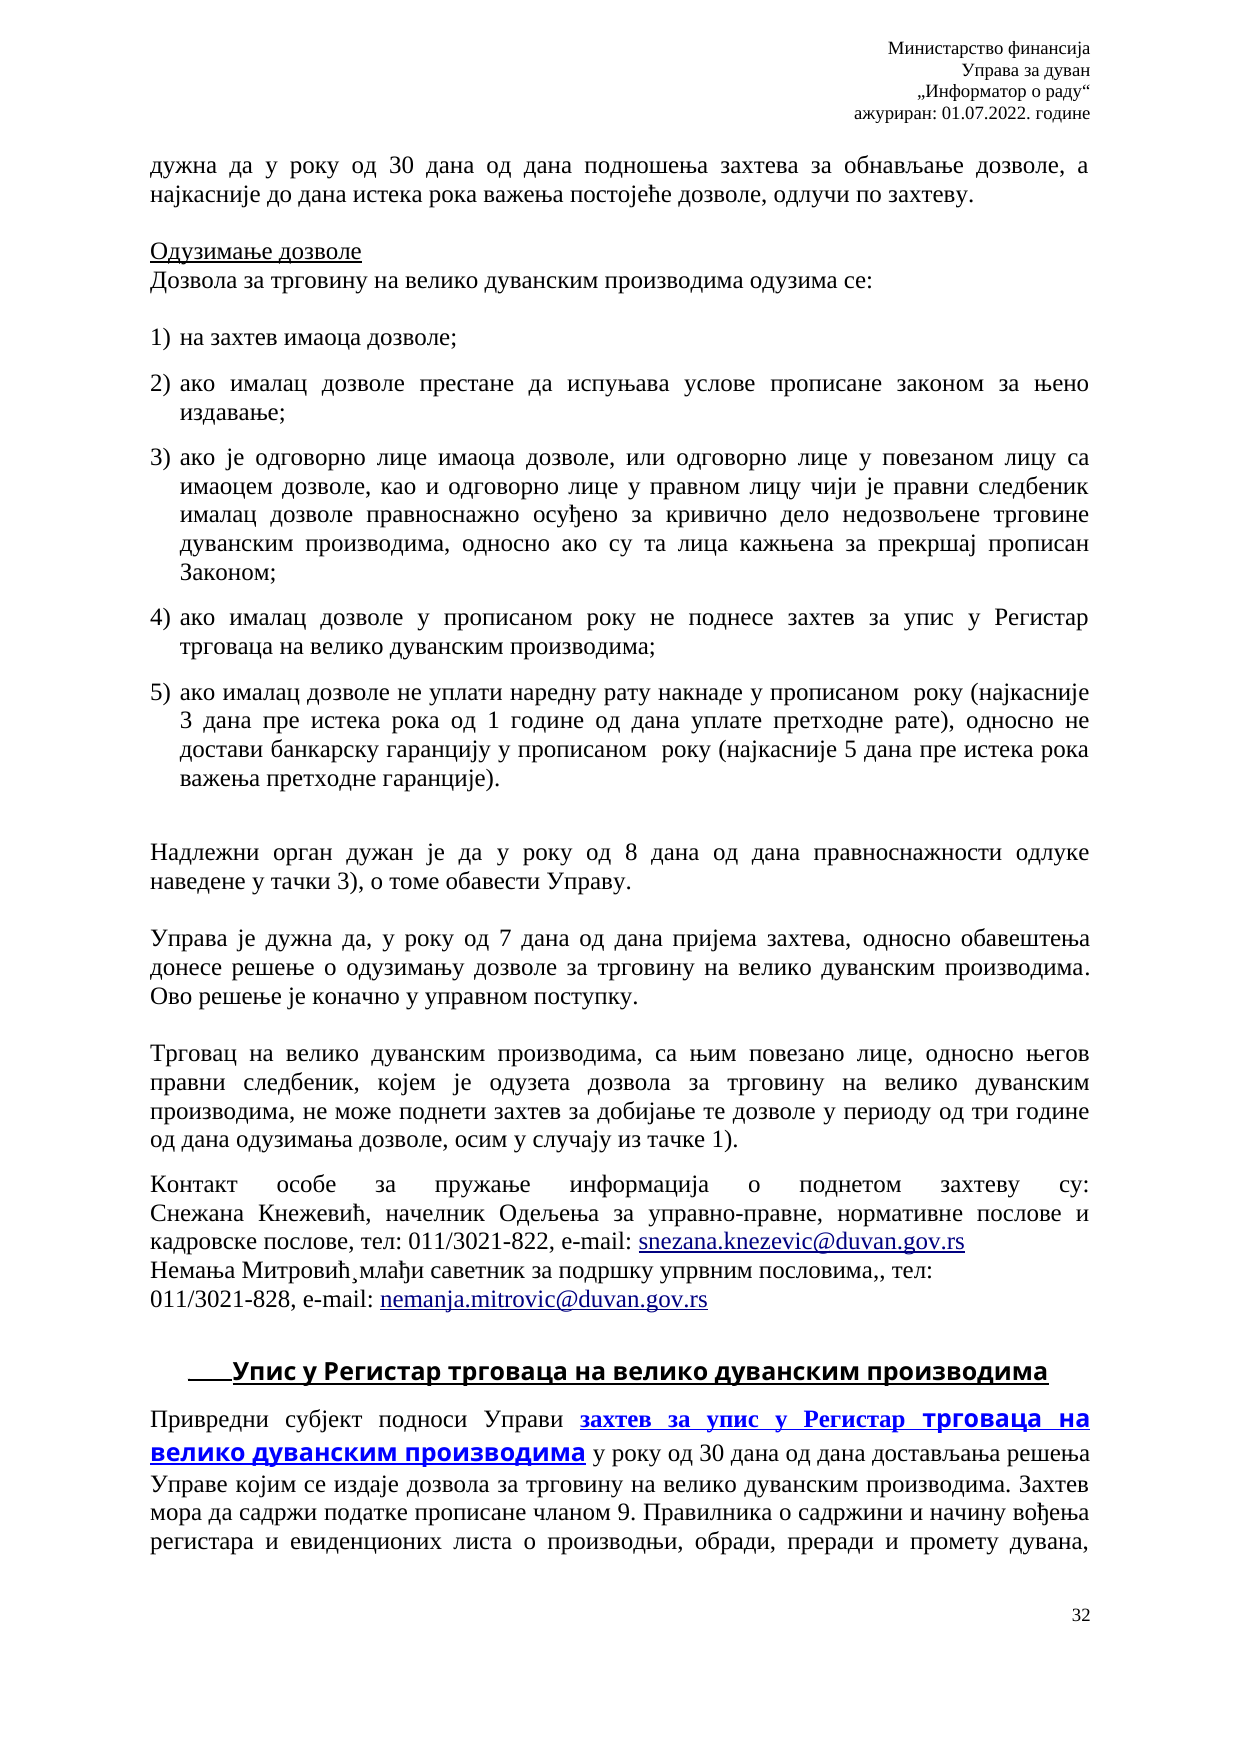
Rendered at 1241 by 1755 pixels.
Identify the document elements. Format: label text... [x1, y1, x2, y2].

list ако је одговорно лице имаоца дозволе, или одговорно лице у повезаном лицу са имаоцем дозволе, као и одговорно лице у правном лицу чији је правни следбеник ималац дозволе правноснажно осуђено за кривично дело недозвољене трговине дуванским производима, односно ако су та лица кажњена за прекршај прописан Законом; [150, 442, 1090, 586]
text Надлежни орган дужан је да у року од 8 дана од дана правноснажности одлуке наведене у тачки 3), о томе обавести Управу. [150, 837, 1090, 894]
text Дозвола за трговину на велико дуванским производима одузима се: [150, 265, 1090, 294]
list ако ималац дозволе не уплати наредну рату накнаде у прописаном року (најкасније 3 дана пре истека рока од 1 године од дана уплате претходне рате), односно не достави банкарску гаранцију у прописаном року (најкасније 5 дана пре истека рока важења претходне гаранције). [150, 677, 1090, 792]
text Привредни субјект подноси Управи захтев за упис у Регистар трговаца на велико дуванским производима у року од 30 дана од дана достављања решења Управе којим се издаје дозвола за трговину на велико дуванским производима. Захтев мора да садржи податке прописане чланом 9. Правилника о садржини и начину вођења регистара и евиденционих листа о производњи, обради, преради и промету дувана, [150, 1401, 1090, 1555]
list ако ималац дозволе престане да испуњава услове прописане законом за њено издавање; [150, 368, 1090, 425]
list на захтев имаоца дозволе; [150, 322, 1090, 351]
list ако ималац дозволе у прописаном року не поднесе захтев за упис у Регистар трговаца на велико дуванским производима; [150, 602, 1090, 660]
text Контакт особе за пружање информација о поднетом захтеву су: Снежана Кнежевић, начелник Одељења за управно-правне, нормативне послове и кадровске послове, тел: 011/3021-822, е-mail: snezana.knezevic@duvan.gov.rs [150, 1169, 1090, 1255]
text Трговац на велико дуванским производима, са њим повезано лице, односно његов правни следбеник, којем је одузета дозвола за трговину на велико дуванским производима, не може поднети захтев за добијање те дозволе у периоду од три године од дана одузимања дозволе, осим у случају из тачке 1). [150, 1038, 1090, 1153]
text дужна да у року од 30 дана од дана подношења захтева за обнављање дозволе, а најкасније до дана истека рока важења постојеће дозволе, одлучи по захтеву. [150, 150, 1090, 207]
text 011/3021-828, e-mail: nemanja.mitrovic@duvan.gov.rs [150, 1284, 1090, 1313]
text Управа је дужна да, у року од 7 дана од дана пријема захтева, односно обавештења донесе решење о одузимању дозволе за трговину на велико дуванским производима. Ово решење је коначно у управном поступку. [150, 923, 1090, 1009]
text Немања Митровић¸млађи саветник за подршку упрвним пословима,, тел: [150, 1255, 1090, 1284]
subtitle Упис у Регистар трговаца на велико дуванским производима [187, 1354, 1090, 1388]
text Одузимање дозволе [150, 236, 1090, 265]
